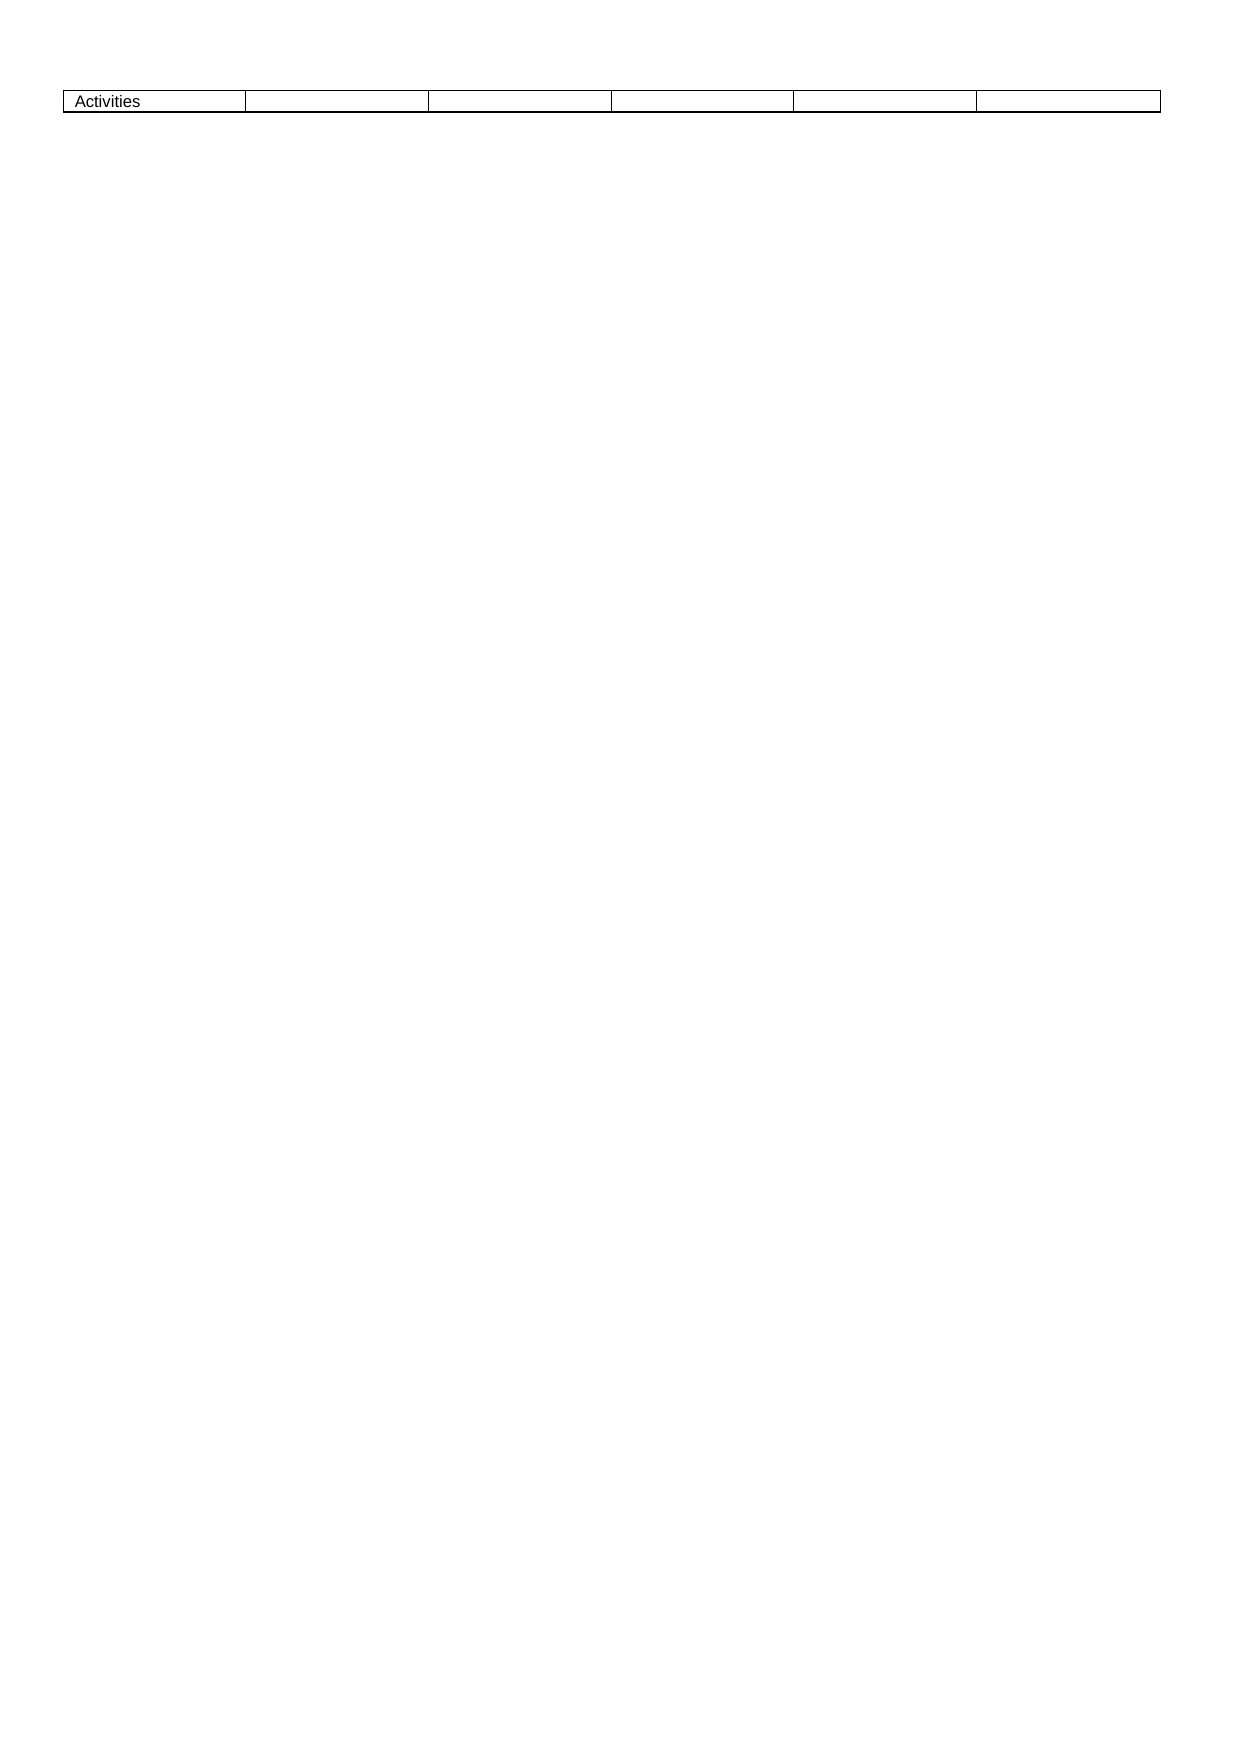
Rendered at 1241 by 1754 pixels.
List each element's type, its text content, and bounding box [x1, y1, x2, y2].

table_cell [246, 91, 428, 111]
table_cell [977, 91, 1160, 111]
table_cell [612, 91, 793, 111]
table_cell Activities [64, 91, 245, 111]
table_cell [794, 91, 976, 111]
table_cell [429, 91, 611, 111]
